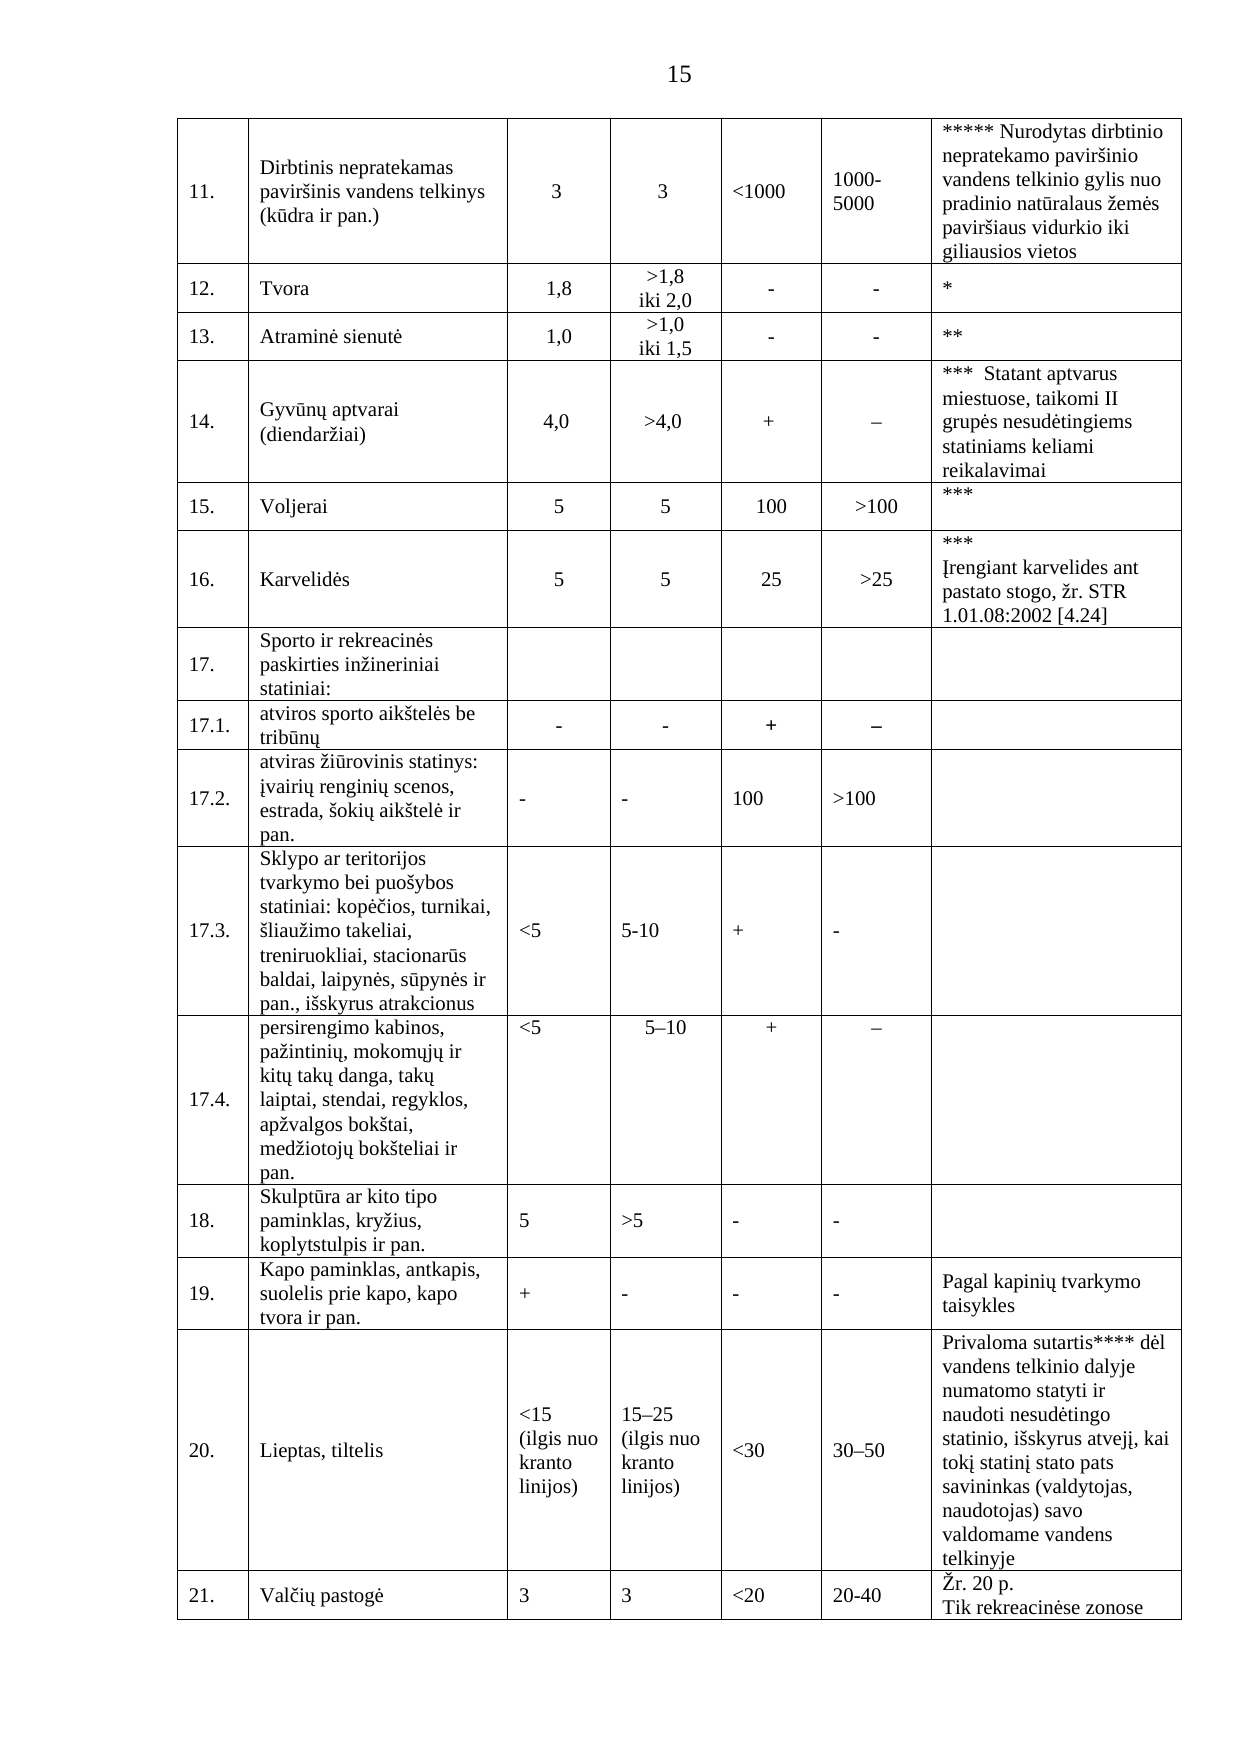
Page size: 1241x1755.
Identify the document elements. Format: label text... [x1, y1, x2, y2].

table_cell 13. [178, 313, 248, 360]
table_cell 3 [611, 119, 721, 263]
table_cell Skulptūra ar kito tipo paminklas, kryžius, koplytstulpis ir pan. [249, 1185, 507, 1256]
table_cell Karvelidės [249, 531, 507, 627]
table_cell 14. [178, 361, 248, 482]
table_cell + [722, 701, 821, 749]
table_cell Gyvūnų aptvarai (diendaržiai) [249, 361, 507, 482]
table_cell [611, 628, 721, 700]
table_cell 100 [722, 750, 821, 846]
table_cell 17.3. [178, 847, 248, 1015]
table_cell <30 [722, 1330, 821, 1570]
table_cell [508, 628, 610, 700]
table_cell >25 [822, 531, 931, 627]
table_cell 18. [178, 1185, 248, 1256]
table_cell 5-10 [611, 847, 721, 1015]
table_cell Sporto ir rekreacinės paskirties inžineriniai statiniai: [249, 628, 507, 700]
table_cell ***** Nurodytas dirbtinio nepratekamo paviršinio vandens telkinio gylis nuo pradinio natūralaus žemės paviršiaus vidurkio iki giliausios vietos [932, 119, 1181, 263]
table_cell + [722, 361, 821, 482]
table_cell [932, 1185, 1181, 1256]
table_cell * [932, 264, 1181, 312]
table_cell 17.2. [178, 750, 248, 846]
table_cell - [508, 701, 610, 749]
table_cell 1,8 [508, 264, 610, 312]
table_cell 19. [178, 1258, 248, 1329]
table_cell 5 [508, 483, 610, 530]
table_cell - [508, 750, 610, 846]
table_cell 16. [178, 531, 248, 627]
table_cell 17.4. [178, 1016, 248, 1184]
table_cell – [822, 1016, 931, 1184]
table_cell - [722, 264, 821, 312]
table_cell >100 [822, 483, 931, 530]
table_cell 21. [178, 1571, 248, 1619]
table_cell [932, 628, 1181, 700]
table_cell [932, 847, 1181, 1015]
table_cell 4,0 [508, 361, 610, 482]
table_cell 3 [611, 1571, 721, 1619]
table_cell [932, 750, 1181, 846]
table_cell *** Statant aptvarus miestuose, taikomi II grupės nesudėtingiems statiniams keliami reikalavimai [932, 361, 1181, 482]
table_cell - [822, 1185, 931, 1256]
table_cell - [611, 701, 721, 749]
table_cell [932, 701, 1181, 749]
table_cell *** Įrengiant karvelides ant pastato stogo, žr. STR 1.01.08:2002 [4.24] [932, 531, 1181, 627]
table_cell - [822, 313, 931, 360]
table_cell >5 [611, 1185, 721, 1256]
table_cell Lieptas, tiltelis [249, 1330, 507, 1570]
table_cell atviros sporto aikštelės be tribūnų [249, 701, 507, 749]
table_cell - [822, 847, 931, 1015]
table_cell 3 [508, 119, 610, 263]
table_cell 5 [508, 531, 610, 627]
table_cell - [722, 1185, 821, 1256]
table_cell *** [932, 483, 1181, 530]
table_cell 3 [508, 1571, 610, 1619]
table_cell 20. [178, 1330, 248, 1570]
table_cell 20-40 [822, 1571, 931, 1619]
table_cell 12. [178, 264, 248, 312]
table_cell ** [932, 313, 1181, 360]
table_cell <1000 [722, 119, 821, 263]
table_cell 100 [722, 483, 821, 530]
table_cell Tvora [249, 264, 507, 312]
table_cell <5 [508, 847, 610, 1015]
table_cell Sklypo ar teritorijos tvarkymo bei puošybos statiniai: kopėčios, turnikai, šliaužimo takeliai, treniruokliai, stacionarūs baldai, laipynės, sūpynės ir pan., išskyrus atrakcionus [249, 847, 507, 1015]
table_cell Dirbtinis nepratekamas paviršinis vandens telkinys (kūdra ir pan.) [249, 119, 507, 263]
table_cell - [722, 1258, 821, 1329]
table_cell 25 [722, 531, 821, 627]
table_cell - [722, 313, 821, 360]
table_cell Valčių pastogė [249, 1571, 507, 1619]
table_cell Voljerai [249, 483, 507, 530]
table_cell [932, 1016, 1181, 1184]
table_cell Atraminė sienutė [249, 313, 507, 360]
table_cell - [611, 1258, 721, 1329]
table_cell >4,0 [611, 361, 721, 482]
table_cell Pagal kapinių tvarkymo taisykles [932, 1258, 1181, 1329]
table_cell <15 (ilgis nuo kranto linijos) [508, 1330, 610, 1570]
table_cell – [822, 361, 931, 482]
table_cell persirengimo kabinos, pažintinių, mokomųjų ir kitų takų danga, takų laiptai, stendai, regyklos, apžvalgos bokštai, medžiotojų bokšteliai ir pan. [249, 1016, 507, 1184]
table_cell 15. [178, 483, 248, 530]
table_cell 5 [611, 531, 721, 627]
table_cell – [822, 701, 931, 749]
table_cell 11. [178, 119, 248, 263]
table_cell <5 [508, 1016, 610, 1184]
table_cell - [822, 1258, 931, 1329]
table_cell Kapo paminklas, antkapis, suolelis prie kapo, kapo tvora ir pan. [249, 1258, 507, 1329]
table_cell [822, 628, 931, 700]
table_cell >1,8 iki 2,0 [611, 264, 721, 312]
table_cell - [611, 750, 721, 846]
table_cell + [508, 1258, 610, 1329]
table_cell 5 [611, 483, 721, 530]
table_cell Žr. 20 p. Tik rekreacinėse zonose [932, 1571, 1181, 1619]
table_cell atviras žiūrovinis statinys: įvairių renginių scenos, estrada, šokių aikštelė ir pan. [249, 750, 507, 846]
table_cell 1,0 [508, 313, 610, 360]
table_cell 15–25 (ilgis nuo kranto linijos) [611, 1330, 721, 1570]
table_cell >1,0 iki 1,5 [611, 313, 721, 360]
table_cell 30–50 [822, 1330, 931, 1570]
table_cell 17.1. [178, 701, 248, 749]
table_cell + [722, 1016, 821, 1184]
table_cell <20 [722, 1571, 821, 1619]
table_cell 17. [178, 628, 248, 700]
table_cell [722, 628, 821, 700]
table_cell 5 [508, 1185, 610, 1256]
table_cell 1000-5000 [822, 119, 931, 263]
table_cell 5–10 [611, 1016, 721, 1184]
table_cell - [822, 264, 931, 312]
table_cell Privaloma sutartis**** dėl vandens telkinio dalyje numatomo statyti ir naudoti nesudėtingo statinio, išskyrus atvejį, kai tokį statinį stato pats savininkas (valdytojas, naudotojas) savo valdomame vandens telkinyje [932, 1330, 1181, 1570]
table_cell + [722, 847, 821, 1015]
table_cell >100 [822, 750, 931, 846]
